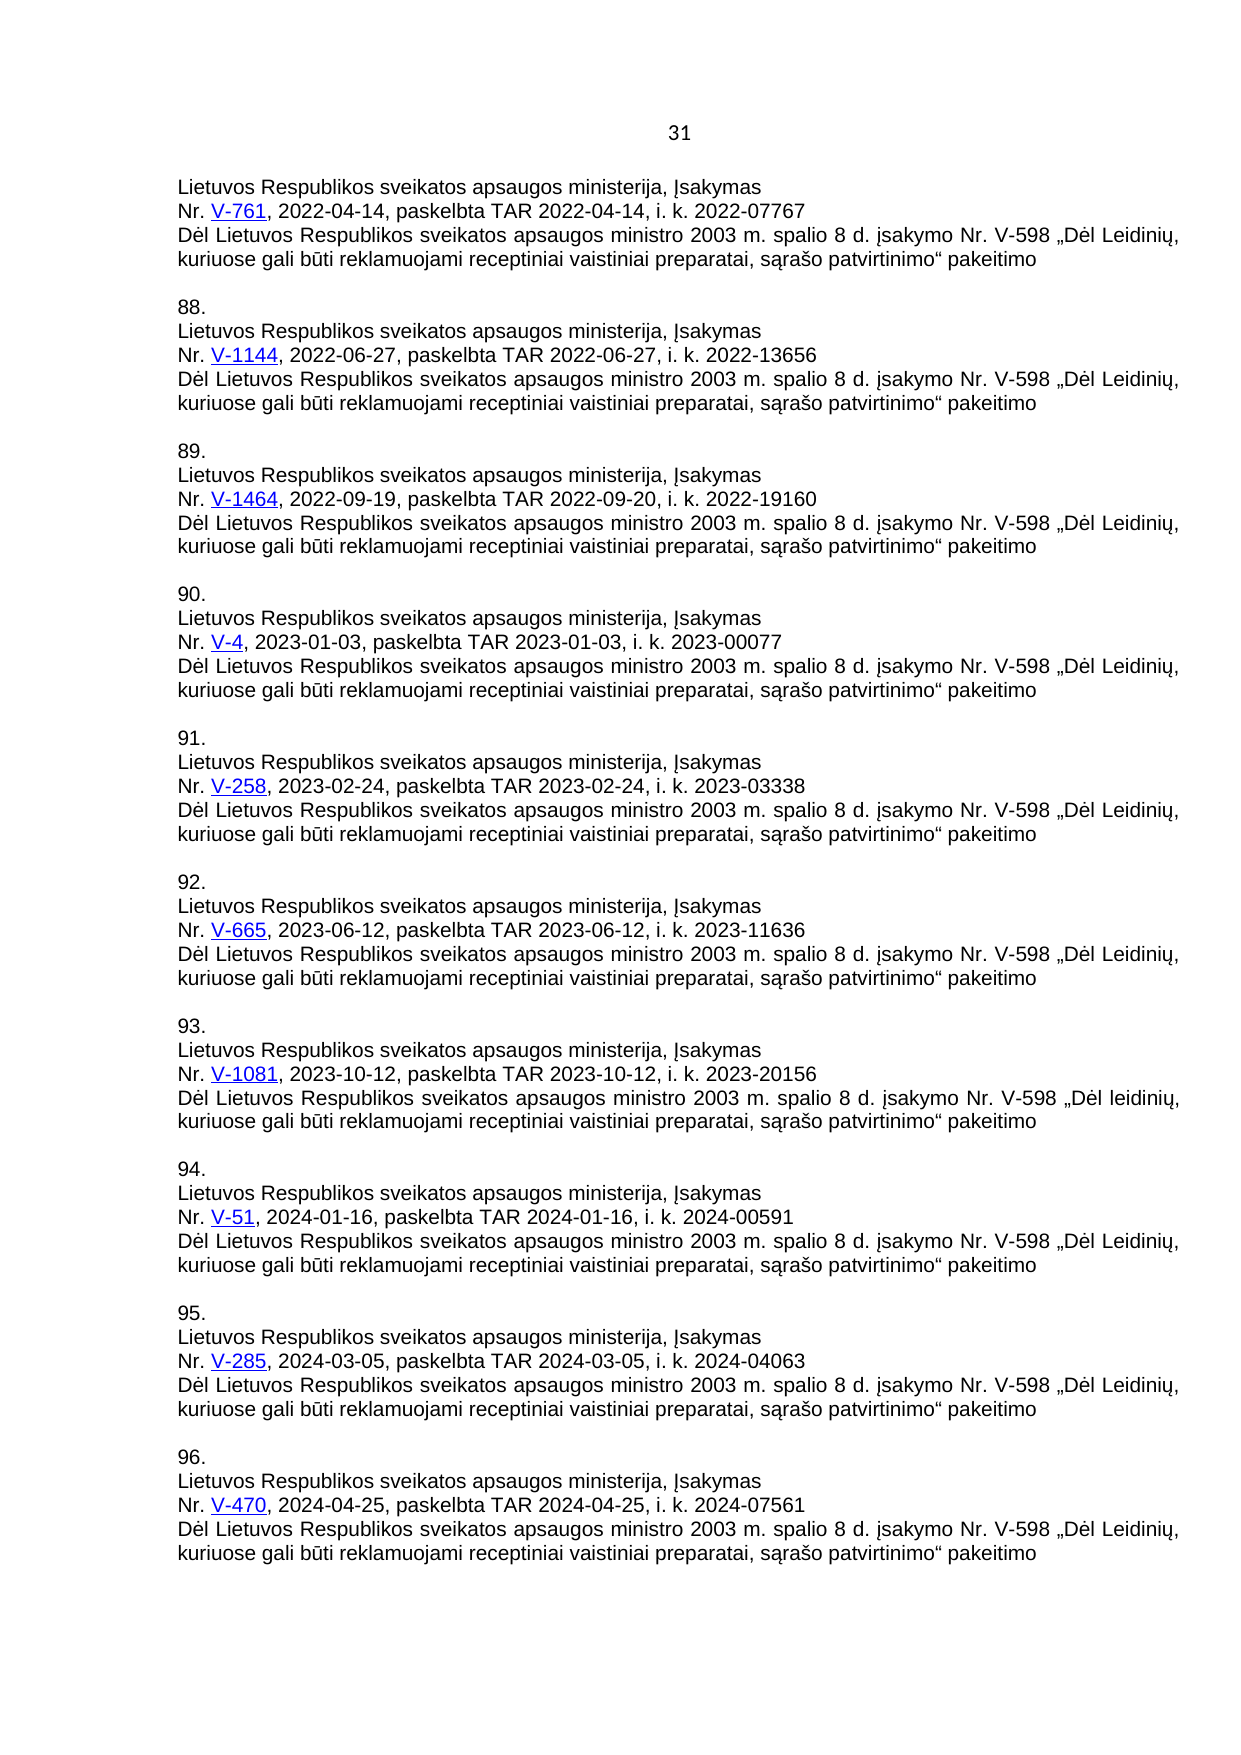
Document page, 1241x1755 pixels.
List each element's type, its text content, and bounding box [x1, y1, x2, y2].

text Dėl Lietuvos Respublikos sveikatos apsaugos ministro 2003 m. spalio 8 d. įsakymo Nr. V-598 „Dėl Leidinių, kuriuose gali būti reklamuojami receptiniai vaistiniai preparatai, sąrašo patvirtinimo“ pakeitimo [177, 942, 1181, 989]
text Lietuvos Respublikos sveikatos apsaugos ministerija, Įsakymas [177, 462, 1181, 486]
text 93. [177, 1013, 1181, 1037]
text Nr. V-1464, 2022-09-19, paskelbta TAR 2022-09-20, i. k. 2022-19160 [177, 486, 1181, 510]
text Nr. V-665, 2023-06-12, paskelbta TAR 2023-06-12, i. k. 2023-11636 [177, 918, 1181, 942]
text Dėl Lietuvos Respublikos sveikatos apsaugos ministro 2003 m. spalio 8 d. įsakymo Nr. V-598 „Dėl Leidinių, kuriuose gali būti reklamuojami receptiniai vaistiniai preparatai, sąrašo patvirtinimo“ pakeitimo [177, 1229, 1181, 1277]
text 92. [177, 870, 1181, 894]
text Lietuvos Respublikos sveikatos apsaugos ministerija, Įsakymas [177, 319, 1181, 343]
text Dėl Lietuvos Respublikos sveikatos apsaugos ministro 2003 m. spalio 8 d. įsakymo Nr. V-598 „Dėl Leidinių, kuriuose gali būti reklamuojami receptiniai vaistiniai preparatai, sąrašo patvirtinimo“ pakeitimo [177, 798, 1181, 846]
text Nr. V-51, 2024-01-16, paskelbta TAR 2024-01-16, i. k. 2024-00591 [177, 1205, 1181, 1229]
text Lietuvos Respublikos sveikatos apsaugos ministerija, Įsakymas [177, 1037, 1181, 1061]
text Lietuvos Respublikos sveikatos apsaugos ministerija, Įsakymas [177, 606, 1181, 630]
text 89. [177, 438, 1181, 462]
text Nr. V-285, 2024-03-05, paskelbta TAR 2024-03-05, i. k. 2024-04063 [177, 1349, 1181, 1373]
text Lietuvos Respublikos sveikatos apsaugos ministerija, Įsakymas [177, 175, 1181, 199]
text Nr. V-761, 2022-04-14, paskelbta TAR 2022-04-14, i. k. 2022-07767 [177, 199, 1181, 223]
text Dėl Lietuvos Respublikos sveikatos apsaugos ministro 2003 m. spalio 8 d. įsakymo Nr. V-598 „Dėl Leidinių, kuriuose gali būti reklamuojami receptiniai vaistiniai preparatai, sąrašo patvirtinimo“ pakeitimo [177, 1517, 1181, 1564]
text Nr. V-258, 2023-02-24, paskelbta TAR 2023-02-24, i. k. 2023-03338 [177, 774, 1181, 798]
text Nr. V-1081, 2023-10-12, paskelbta TAR 2023-10-12, i. k. 2023-20156 [177, 1061, 1181, 1085]
text Lietuvos Respublikos sveikatos apsaugos ministerija, Įsakymas [177, 750, 1181, 774]
text 88. [177, 295, 1181, 319]
text Dėl Lietuvos Respublikos sveikatos apsaugos ministro 2003 m. spalio 8 d. įsakymo Nr. V-598 „Dėl Leidinių, kuriuose gali būti reklamuojami receptiniai vaistiniai preparatai, sąrašo patvirtinimo“ pakeitimo [177, 223, 1181, 271]
text 91. [177, 726, 1181, 750]
text 94. [177, 1157, 1181, 1181]
text Dėl Lietuvos Respublikos sveikatos apsaugos ministro 2003 m. spalio 8 d. įsakymo Nr. V-598 „Dėl Leidinių, kuriuose gali būti reklamuojami receptiniai vaistiniai preparatai, sąrašo patvirtinimo“ pakeitimo [177, 367, 1181, 414]
text Nr. V-470, 2024-04-25, paskelbta TAR 2024-04-25, i. k. 2024-07561 [177, 1493, 1181, 1517]
text 90. [177, 582, 1181, 606]
text 96. [177, 1445, 1181, 1469]
text Lietuvos Respublikos sveikatos apsaugos ministerija, Įsakymas [177, 1325, 1181, 1349]
text Dėl Lietuvos Respublikos sveikatos apsaugos ministro 2003 m. spalio 8 d. įsakymo Nr. V-598 „Dėl leidinių, kuriuose gali būti reklamuojami receptiniai vaistiniai preparatai, sąrašo patvirtinimo“ pakeitimo [177, 1085, 1181, 1133]
text Lietuvos Respublikos sveikatos apsaugos ministerija, Įsakymas [177, 1181, 1181, 1205]
text Dėl Lietuvos Respublikos sveikatos apsaugos ministro 2003 m. spalio 8 d. įsakymo Nr. V-598 „Dėl Leidinių, kuriuose gali būti reklamuojami receptiniai vaistiniai preparatai, sąrašo patvirtinimo“ pakeitimo [177, 654, 1181, 702]
text Lietuvos Respublikos sveikatos apsaugos ministerija, Įsakymas [177, 1469, 1181, 1493]
text Lietuvos Respublikos sveikatos apsaugos ministerija, Įsakymas [177, 894, 1181, 918]
text Nr. V-4, 2023-01-03, paskelbta TAR 2023-01-03, i. k. 2023-00077 [177, 630, 1181, 654]
text Nr. V-1144, 2022-06-27, paskelbta TAR 2022-06-27, i. k. 2022-13656 [177, 343, 1181, 367]
text Dėl Lietuvos Respublikos sveikatos apsaugos ministro 2003 m. spalio 8 d. įsakymo Nr. V-598 „Dėl Leidinių, kuriuose gali būti reklamuojami receptiniai vaistiniai preparatai, sąrašo patvirtinimo“ pakeitimo [177, 510, 1181, 558]
text 95. [177, 1301, 1181, 1325]
text Dėl Lietuvos Respublikos sveikatos apsaugos ministro 2003 m. spalio 8 d. įsakymo Nr. V-598 „Dėl Leidinių, kuriuose gali būti reklamuojami receptiniai vaistiniai preparatai, sąrašo patvirtinimo“ pakeitimo [177, 1373, 1181, 1421]
